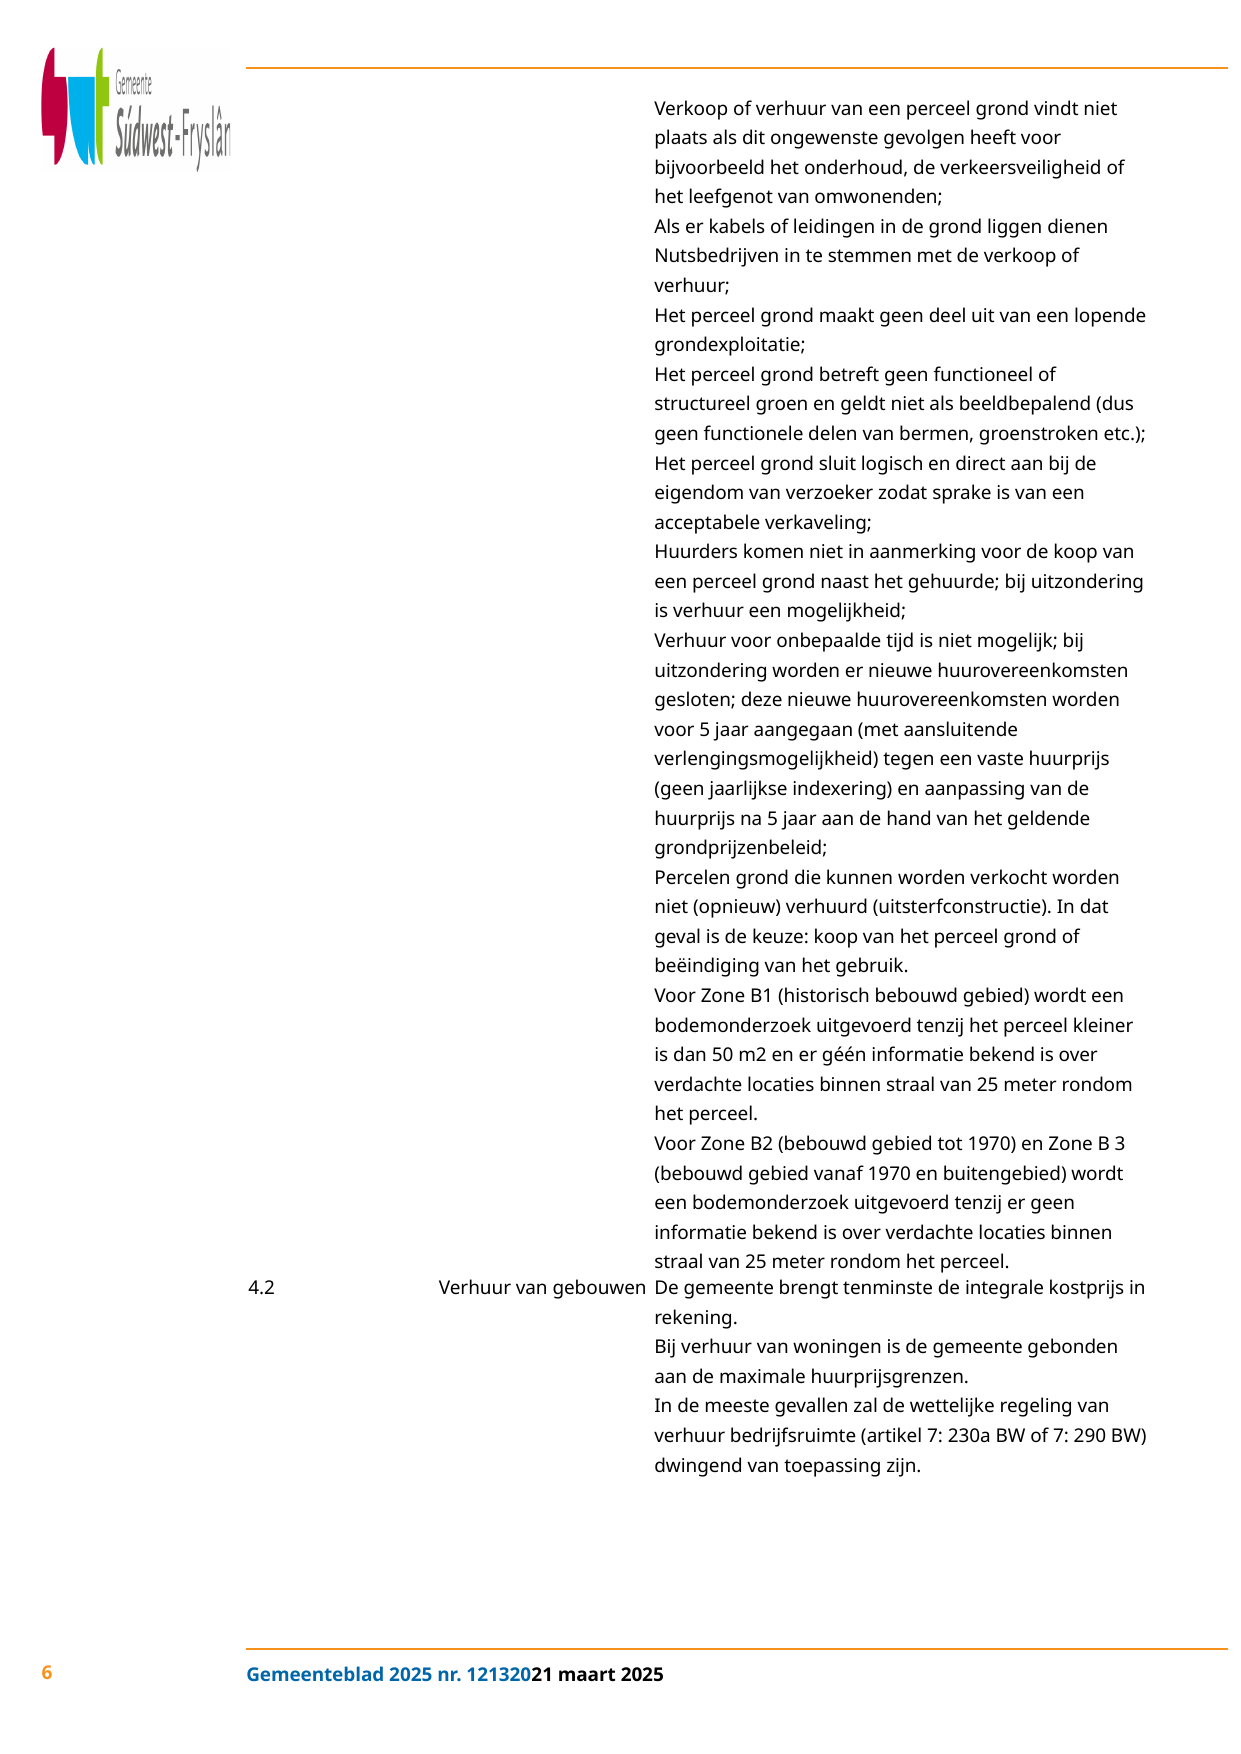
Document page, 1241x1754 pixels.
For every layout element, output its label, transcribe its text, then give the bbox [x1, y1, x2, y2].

picture [41, 47, 231, 172]
table_cell De gemeente brengt tenminste de integrale kostprijs in rekening. Bij verhuur van woningen is de gemeente gebonden aan de maximale huurprijsgrenzen. In de meeste gevallen zal de wettelijke regeling van verhuur bedrijfsruimte (artikel 7: 230a BW of 7: 290 BW) dwingend van toepassing zijn. [654, 1274, 1152, 1477]
table_cell Verhuur van gebouwen [439, 1274, 654, 1477]
table_cell 4.2 [248, 1274, 439, 1477]
table_cell [248, 95, 439, 1274]
table_cell Verkoop of verhuur van een perceel grond vindt niet plaats als dit ongewenste gevolgen heeft voor bijvoorbeeld het onderhoud, de verkeersveiligheid of het leefgenot van omwonenden; Als er kabels of leidingen in de grond liggen dienen Nutsbedrijven in te stemmen met de verkoop of verhuur; Het perceel grond maakt geen deel uit van een lopende grondexploitatie; Het perceel grond betreft geen functioneel of structureel groen en geldt niet als beeldbepalend (dus geen functionele delen van bermen, groenstroken etc.); Het perceel grond sluit logisch en direct aan bij de eigendom van verzoeker zodat sprake is van een acceptabele verkaveling; Huurders komen niet in aanmerking voor de koop van een perceel grond naast het gehuurde; bij uitzondering is verhuur een mogelijkheid; Verhuur voor onbepaalde tijd is niet mogelijk; bij uitzondering worden er nieuwe huurovereenkomsten gesloten; deze nieuwe huurovereenkomsten worden voor 5 jaar aangegaan (met aansluitende verlengingsmogelijkheid) tegen een vaste huurprijs (geen jaarlijkse indexering) en aanpassing van de huurprijs na 5 jaar aan de hand van het geldende grondprijzenbeleid; Percelen grond die kunnen worden verkocht worden niet (opnieuw) verhuurd (uitsterfconstructie). In dat geval is de keuze: koop van het perceel grond of beëindiging van het gebruik. Voor Zone B1 (historisch bebouwd gebied) wordt een bodemonderzoek uitgevoerd tenzij het perceel kleiner is dan 50 m2 en er géén informatie bekend is over verdachte locaties binnen straal van 25 meter rondom het perceel. Voor Zone B2 (bebouwd gebied tot 1970) en Zone B 3 (bebouwd gebied vanaf 1970 en buitengebied) wordt een bodemonderzoek uitgevoerd tenzij er geen informatie bekend is over verdachte locaties binnen straal van 25 meter rondom het perceel. [654, 95, 1152, 1274]
table_cell [439, 95, 654, 1274]
